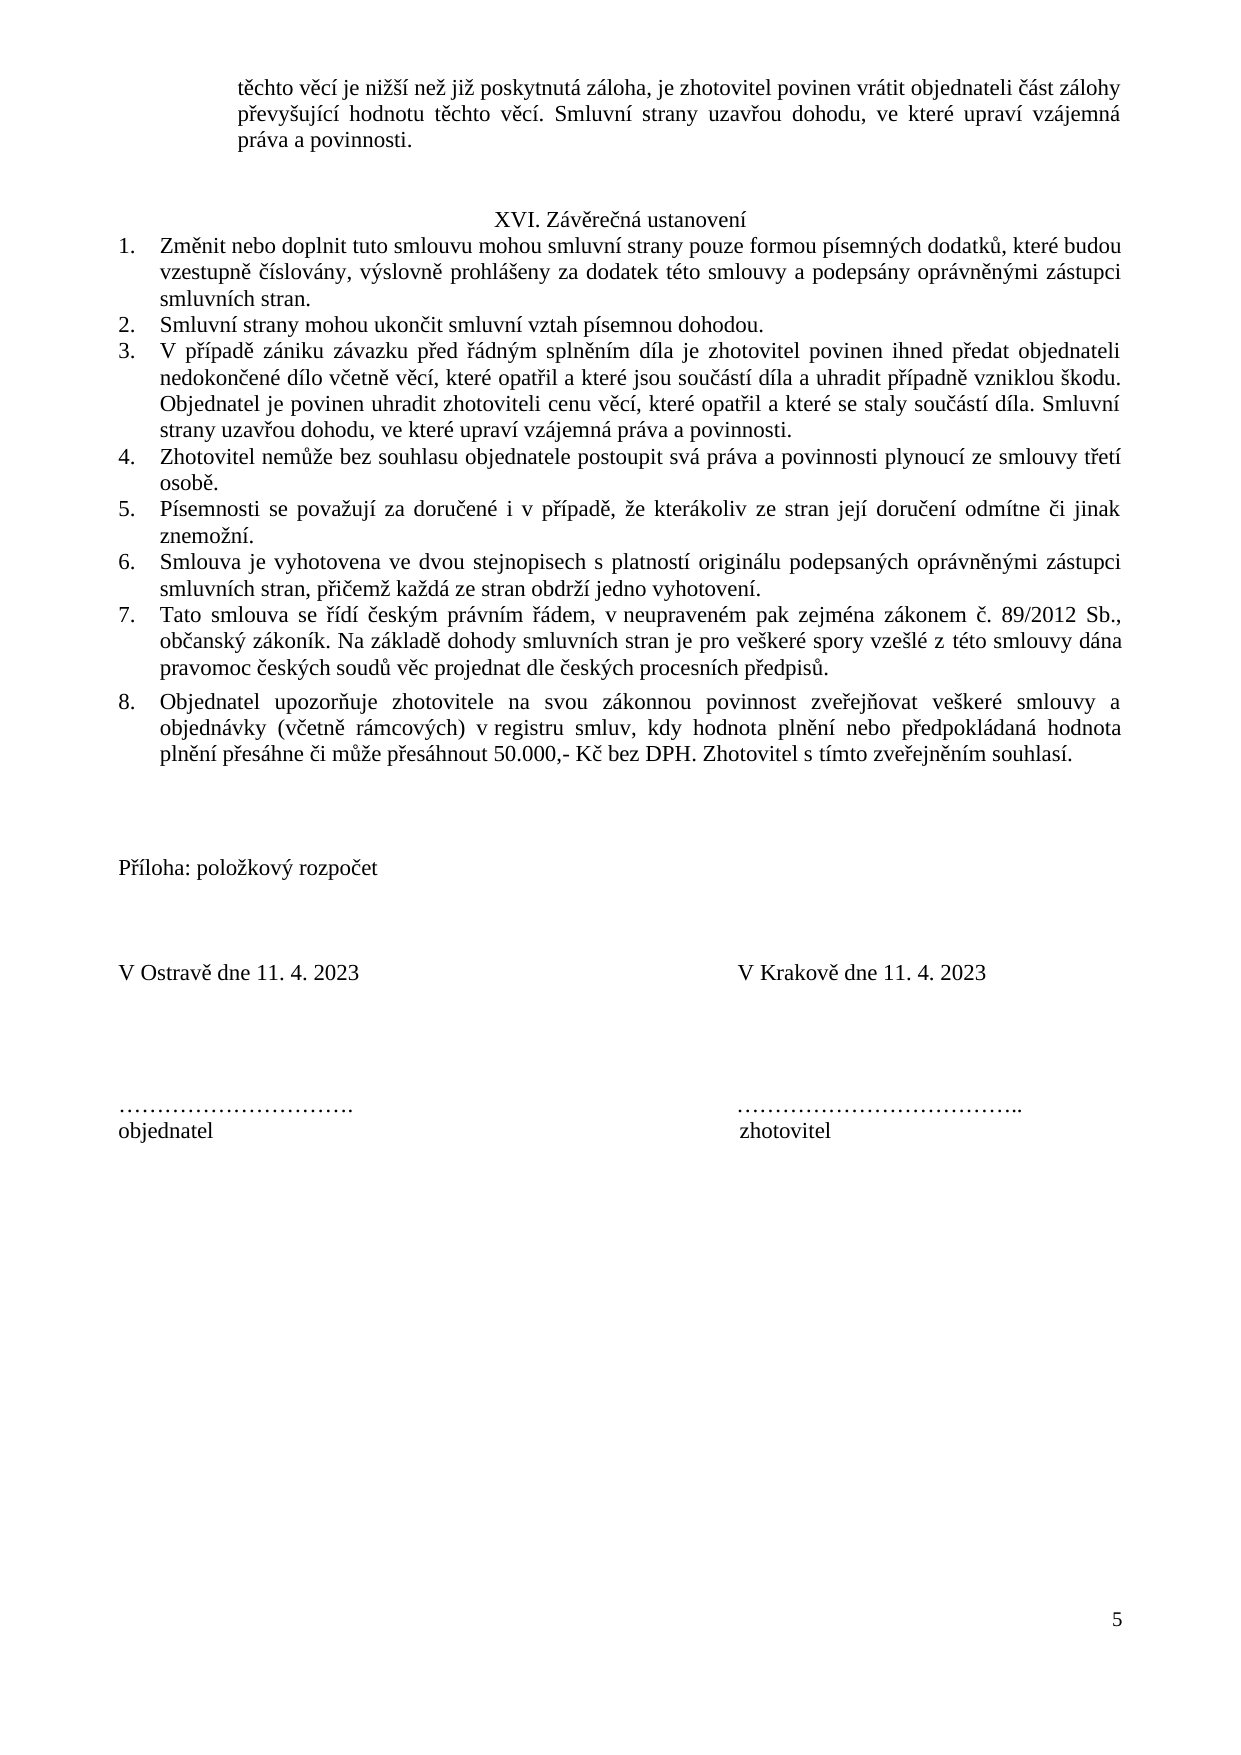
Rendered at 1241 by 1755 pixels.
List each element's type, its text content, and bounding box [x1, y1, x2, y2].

text Příloha: položkový rozpočet [118, 854, 1122, 880]
text objednatel zhotovitel [118, 1117, 1122, 1144]
text …………………………. ……………………………….. [118, 1091, 1122, 1117]
list Smlouva je vyhotovena ve dvou stejnopisech s platností originálu podepsaných oprávněnými zástupci smluvních stran, přičemž každá ze stran obdrží jedno vyhotovení. [118, 548, 1122, 601]
list Písemnosti se považují za doručené i v případě, že kterákoliv ze stran její doručení odmítne či jinak znemožní. [118, 496, 1122, 548]
list Tato smlouva se řídí českým právním řádem, v neupraveném pak zejména zákonem č. 89/2012 Sb., občanský zákoník. Na základě dohody smluvních stran je pro veškeré spory vzešlé z této smlouvy dána pravomoc českých soudů věc projednat dle českých procesních předpisů. [118, 601, 1122, 680]
subtitle XVI. Závěrečná ustanovení [118, 206, 1122, 232]
list Změnit nebo doplnit tuto smlouvu mohou smluvní strany pouze formou písemných dodatků, které budou vzestupně číslovány, výslovně prohlášeny za dodatek této smlouvy a podepsány oprávněnými zástupci smluvních stran. [118, 232, 1122, 311]
list Objednatel upozorňuje zhotovitele na svou zákonnou povinnost zveřejňovat veškeré smlouvy a objednávky (včetně rámcových) v registru smluv, kdy hodnota plnění nebo předpokládaná hodnota plnění přesáhne či může přesáhnout 50.000,- Kč bez DPH. Zhotovitel s tímto zveřejněním souhlasí. [118, 688, 1122, 767]
list těchto věcí je nižší než již poskytnutá záloha, je zhotovitel povinen vrátit objednateli část zálohy převyšující hodnotu těchto věcí. Smluvní strany uzavřou dohodu, ve které upraví vzájemná práva a povinnosti. [156, 74, 1122, 153]
list Smluvní strany mohou ukončit smluvní vztah písemnou dohodou. [118, 311, 1122, 337]
text V Ostravě dne 11. 4. 2023 V Krakově dne 11. 4. 2023 [118, 959, 1122, 986]
list Zhotovitel nemůže bez souhlasu objednatele postoupit svá práva a povinnosti plynoucí ze smlouvy třetí osobě. [118, 443, 1122, 496]
list V případě zániku závazku před řádným splněním díla je zhotovitel povinen ihned předat objednateli nedokončené dílo včetně věcí, které opatřil a které jsou součástí díla a uhradit případně vzniklou škodu. Objednatel je povinen uhradit zhotoviteli cenu věcí, které opatřil a které se staly součástí díla. Smluvní strany uzavřou dohodu, ve které upraví vzájemná práva a povinnosti. [118, 337, 1122, 443]
